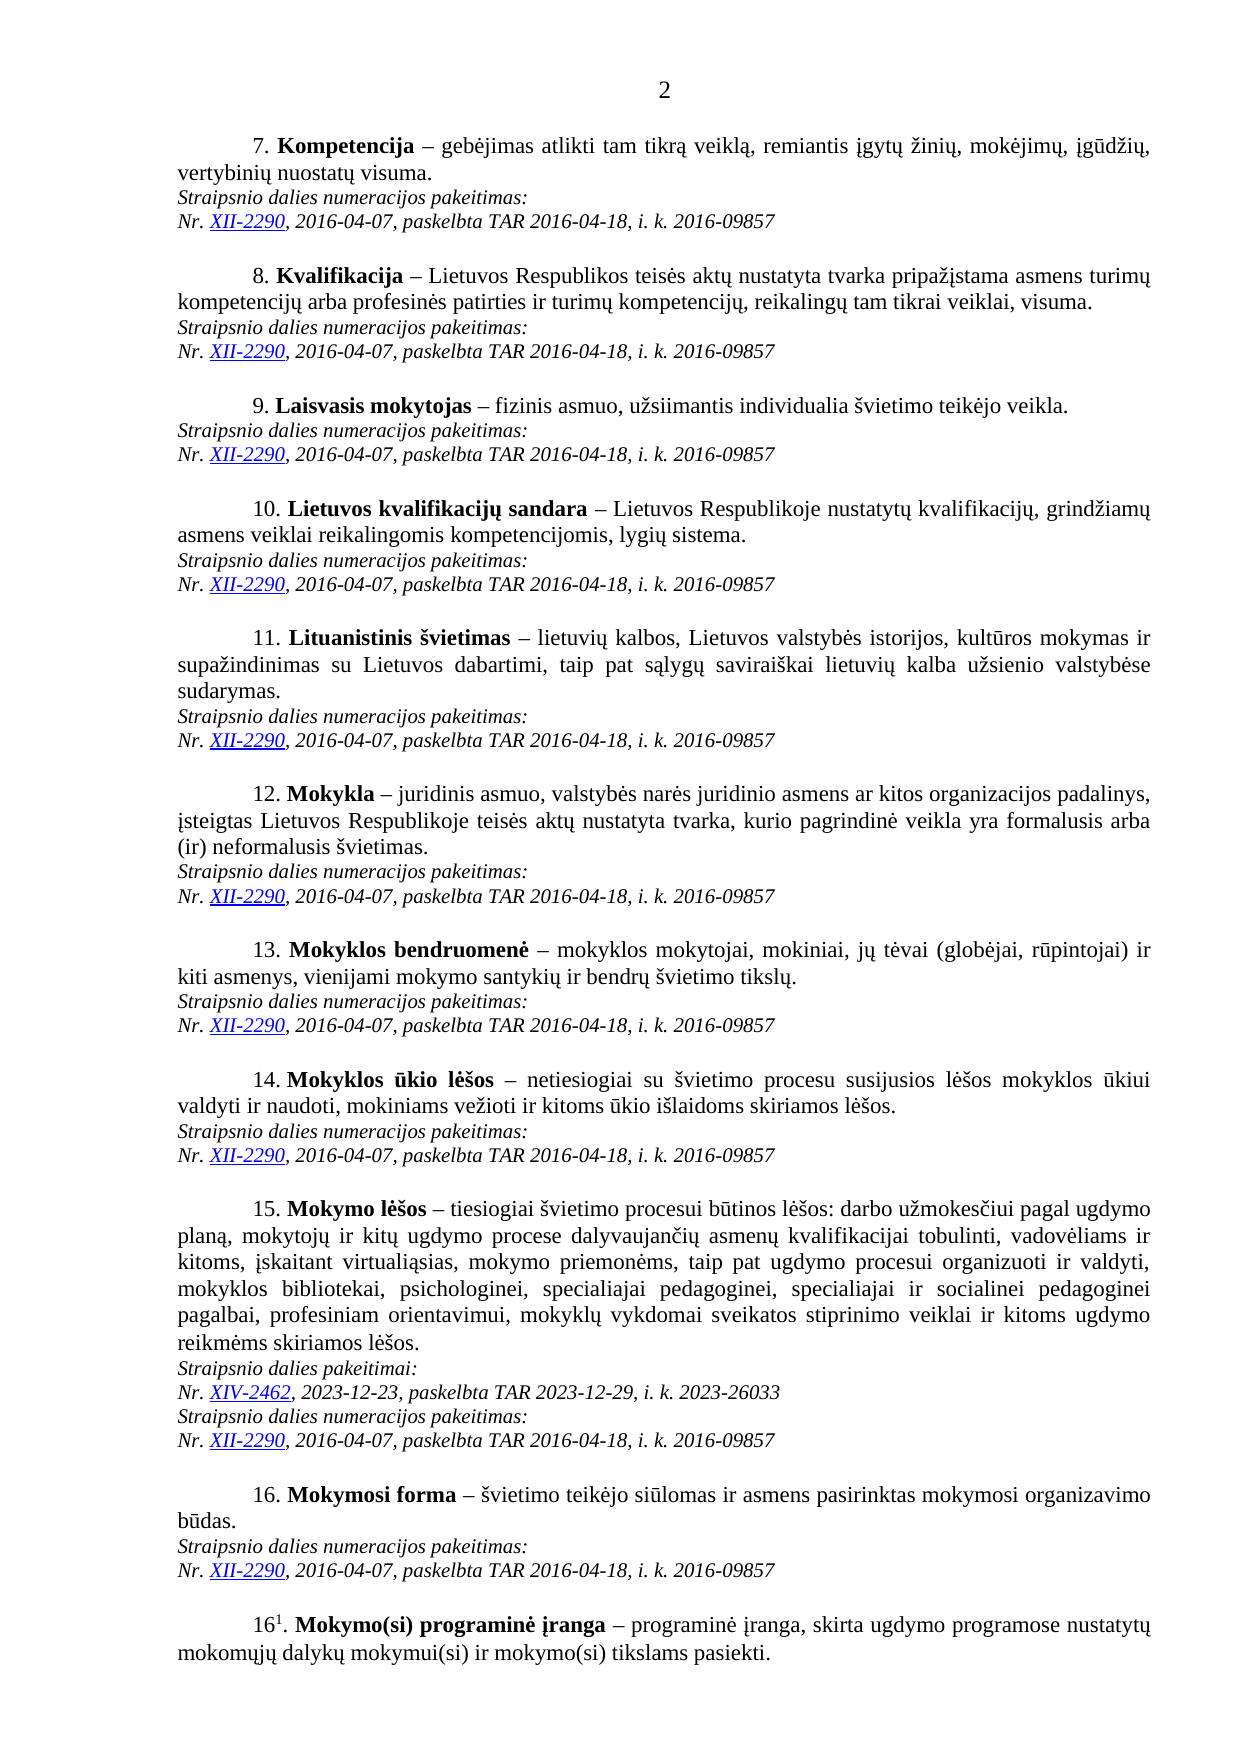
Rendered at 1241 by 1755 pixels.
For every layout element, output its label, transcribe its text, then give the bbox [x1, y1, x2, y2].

text Straipsnio dalies numeracijos pakeitimas: [177, 548, 1152, 572]
text 16. Mokymosi forma – švietimo teikėjo siūlomas ir asmens pasirinktas mokymosi organizavimo būdas. [177, 1481, 1152, 1534]
text Straipsnio dalies pakeitimai: [177, 1356, 1152, 1380]
text 13. Mokyklos bendruomenė – mokyklos mokytojai, mokiniai, jų tėvai (globėjai, rūpintojai) ir kiti asmenys, vienijami mokymo santykių ir bendrų švietimo tikslų. [177, 936, 1152, 989]
text Nr. XIV-2462, 2023-12-23, paskelbta TAR 2023-12-29, i. k. 2023-26033 [177, 1380, 1152, 1404]
text Nr. XII-2290, 2016-04-07, paskelbta TAR 2016-04-18, i. k. 2016-09857 [177, 1428, 1152, 1452]
text 161. Mokymo(si) programinė įranga – programinė įranga, skirta ugdymo programose nustatytų mokomųjų dalykų mokymui(si) ir mokymo(si) tikslams pasiekti. [177, 1611, 1152, 1666]
text Nr. XII-2290, 2016-04-07, paskelbta TAR 2016-04-18, i. k. 2016-09857 [177, 572, 1152, 596]
text 14. Mokyklos ūkio lėšos – netiesiogiai su švietimo procesu susijusios lėšos mokyklos ūkiui valdyti ir naudoti, mokiniams vežioti ir kitoms ūkio išlaidoms skiriamos lėšos. [177, 1066, 1152, 1119]
text 11. Lituanistinis švietimas – lietuvių kalbos, Lietuvos valstybės istorijos, kultūros mokymas ir supažindinimas su Lietuvos dabartimi, taip pat sąlygų saviraiškai lietuvių kalba užsienio valstybėse sudarymas. [177, 624, 1152, 703]
text Nr. XII-2290, 2016-04-07, paskelbta TAR 2016-04-18, i. k. 2016-09857 [177, 1558, 1152, 1582]
text Straipsnio dalies numeracijos pakeitimas: [177, 989, 1152, 1013]
text Straipsnio dalies numeracijos pakeitimas: [177, 1119, 1152, 1143]
text Straipsnio dalies numeracijos pakeitimas: [177, 703, 1152, 728]
text Straipsnio dalies numeracijos pakeitimas: [177, 418, 1152, 442]
text 8. Kvalifikacija – Lietuvos Respublikos teisės aktų nustatyta tvarka pripažįstama asmens turimų kompetencijų arba profesinės patirties ir turimų kompetencijų, reikalingų tam tikrai veiklai, visuma. [177, 262, 1152, 315]
text Nr. XII-2290, 2016-04-07, paskelbta TAR 2016-04-18, i. k. 2016-09857 [177, 728, 1152, 752]
text Straipsnio dalies numeracijos pakeitimas: [177, 1404, 1152, 1428]
text Straipsnio dalies numeracijos pakeitimas: [177, 1534, 1152, 1558]
text 10. Lietuvos kvalifikacijų sandara – Lietuvos Respublikoje nustatytų kvalifikacijų, grindžiamų asmens veiklai reikalingomis kompetencijomis, lygių sistema. [177, 495, 1152, 548]
text Nr. XII-2290, 2016-04-07, paskelbta TAR 2016-04-18, i. k. 2016-09857 [177, 1143, 1152, 1167]
text Nr. XII-2290, 2016-04-07, paskelbta TAR 2016-04-18, i. k. 2016-09857 [177, 442, 1152, 466]
text Nr. XII-2290, 2016-04-07, paskelbta TAR 2016-04-18, i. k. 2016-09857 [177, 1013, 1152, 1037]
text 9. Laisvasis mokytojas – fizinis asmuo, užsiimantis individualia švietimo teikėjo veikla. [177, 392, 1152, 418]
text Straipsnio dalies numeracijos pakeitimas: [177, 315, 1152, 339]
text Nr. XII-2290, 2016-04-07, paskelbta TAR 2016-04-18, i. k. 2016-09857 [177, 209, 1152, 233]
text Nr. XII-2290, 2016-04-07, paskelbta TAR 2016-04-18, i. k. 2016-09857 [177, 883, 1152, 908]
text Nr. XII-2290, 2016-04-07, paskelbta TAR 2016-04-18, i. k. 2016-09857 [177, 339, 1152, 363]
text 12. Mokykla – juridinis asmuo, valstybės narės juridinio asmens ar kitos organizacijos padalinys, įsteigtas Lietuvos Respublikoje teisės aktų nustatyta tvarka, kurio pagrindinė veikla yra formalusis arba (ir) neformalusis švietimas. [177, 780, 1152, 859]
text Straipsnio dalies numeracijos pakeitimas: [177, 185, 1152, 209]
text 7. Kompetencija – gebėjimas atlikti tam tikrą veiklą, remiantis įgytų žinių, mokėjimų, įgūdžių, vertybinių nuostatų visuma. [177, 132, 1152, 185]
text 15. Mokymo lėšos – tiesiogiai švietimo procesui būtinos lėšos: darbo užmokesčiui pagal ugdymo planą, mokytojų ir kitų ugdymo procese dalyvaujančių asmenų kvalifikacijai tobulinti, vadovėliams ir kitoms, įskaitant virtualiąsias, mokymo priemonėms, taip pat ugdymo procesui organizuoti ir valdyti, mokyklos bibliotekai, psichologinei, specialiajai pedagoginei, specialiajai ir socialinei pedagoginei pagalbai, profesiniam orientavimui, mokyklų vykdomai sveikatos stiprinimo veiklai ir kitoms ugdymo reikmėms skiriamos lėšos. [177, 1196, 1152, 1356]
text Straipsnio dalies numeracijos pakeitimas: [177, 859, 1152, 883]
